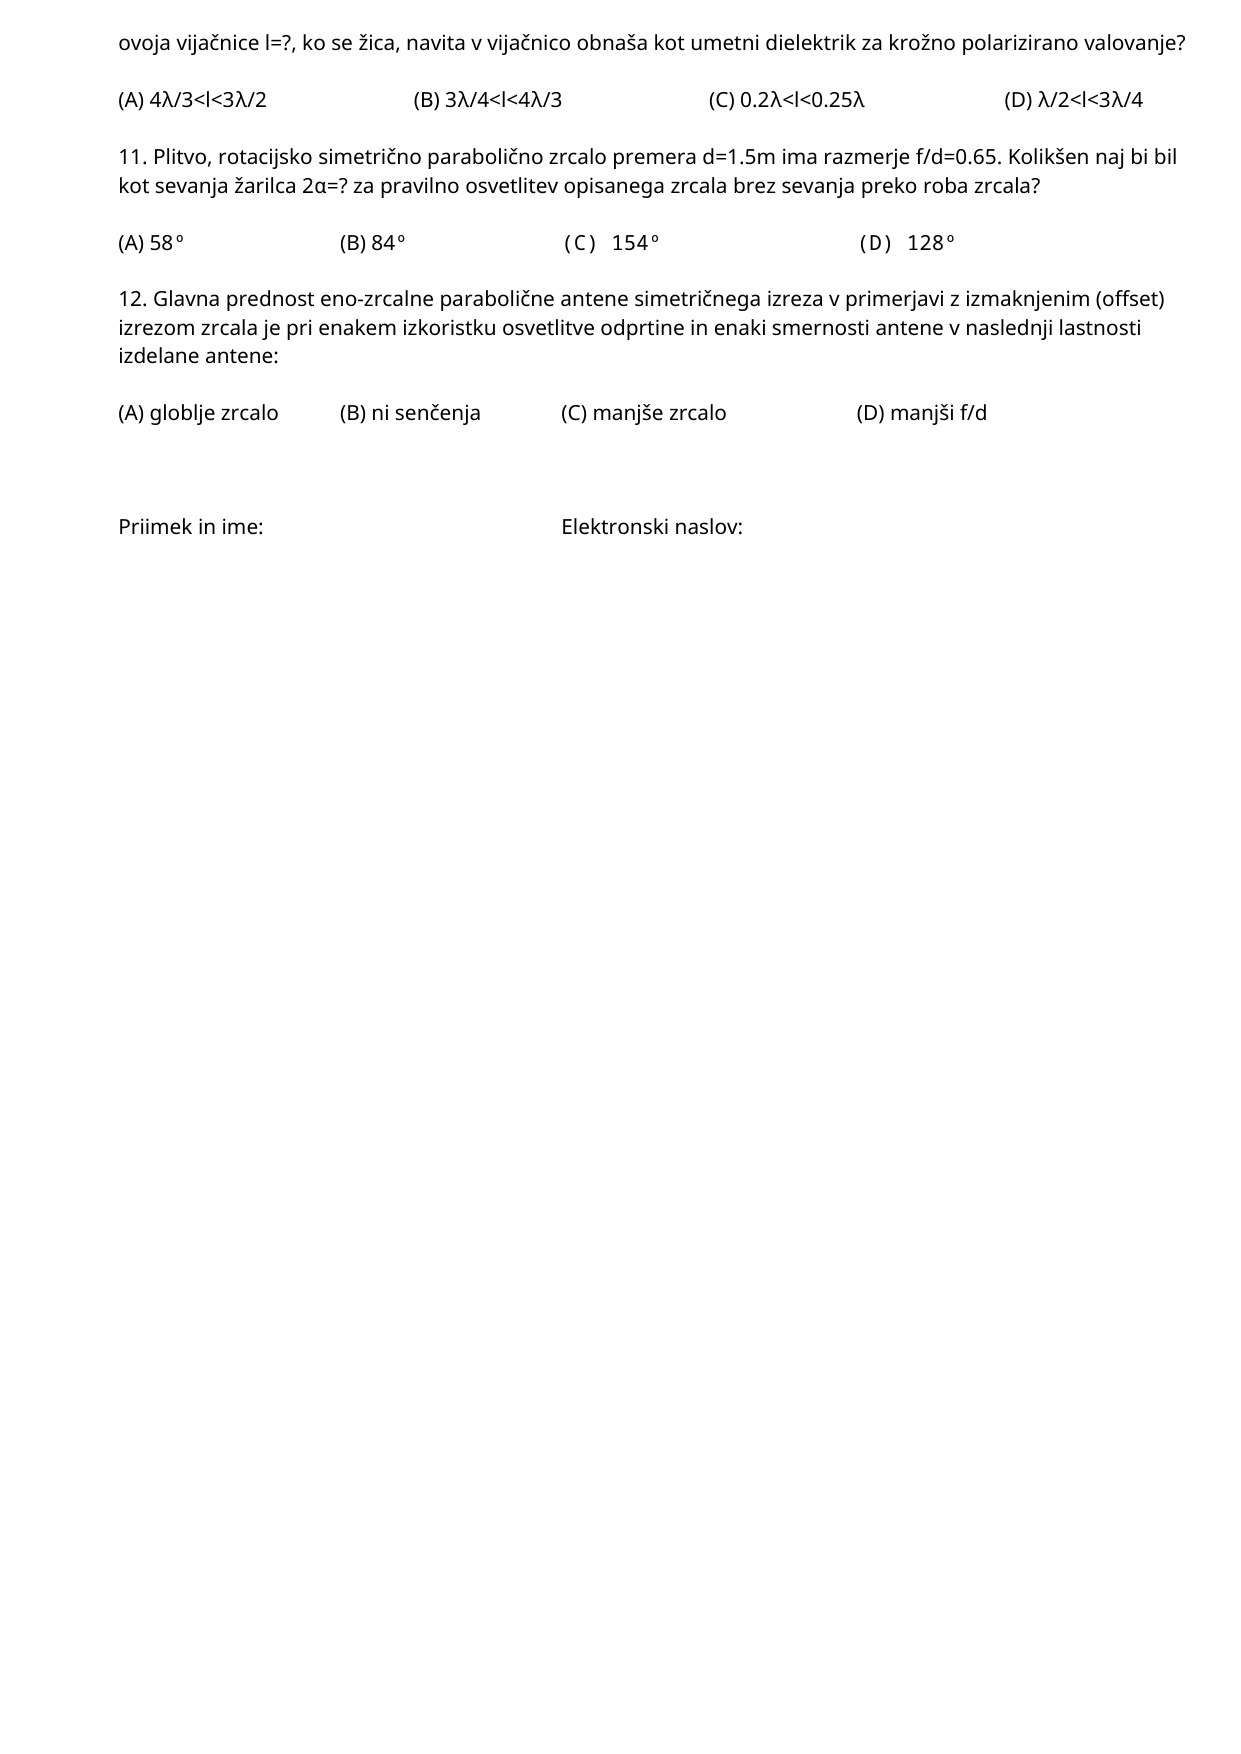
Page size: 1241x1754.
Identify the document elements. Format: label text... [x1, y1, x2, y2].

text Priimek in ime: Elektronski naslov: [118, 512, 1212, 540]
text (A) globlje zrcalo (B) ni senčenja (C) manjše zrcalo (D) manjši f/d [118, 398, 1212, 427]
text 12. Glavna prednost eno-zrcalne parabolične antene simetričnega izreza v primerjavi z izmaknjenim (offset) izrezom zrcala je pri enakem izkoristku osvetlitve odprtine in enaki smernosti antene v naslednji lastnosti izdelane antene: [118, 284, 1212, 370]
text (A) 4λ/3<l<3λ/2 (B) 3λ/4<l<4λ/3 (C) 0.2λ<l<0.25λ (D) λ/2<l<3λ/4 [118, 85, 1212, 114]
text (A) 58º (B) 84º (C) 154º (D) 128º [118, 228, 1212, 256]
text 11. Plitvo, rotacijsko simetrično parabolično zrcalo premera d=1.5m ima razmerje f/d=0.65. Kolikšen naj bi bil kot sevanja žarilca 2α=? za pravilno osvetlitev opisanega zrcala brez sevanja preko roba zrcala? [118, 142, 1212, 199]
text ovoja vijačnice l=?, ko se žica, navita v vijačnico obnaša kot umetni dielektrik za krožno polarizirano valovanje? [118, 28, 1212, 57]
